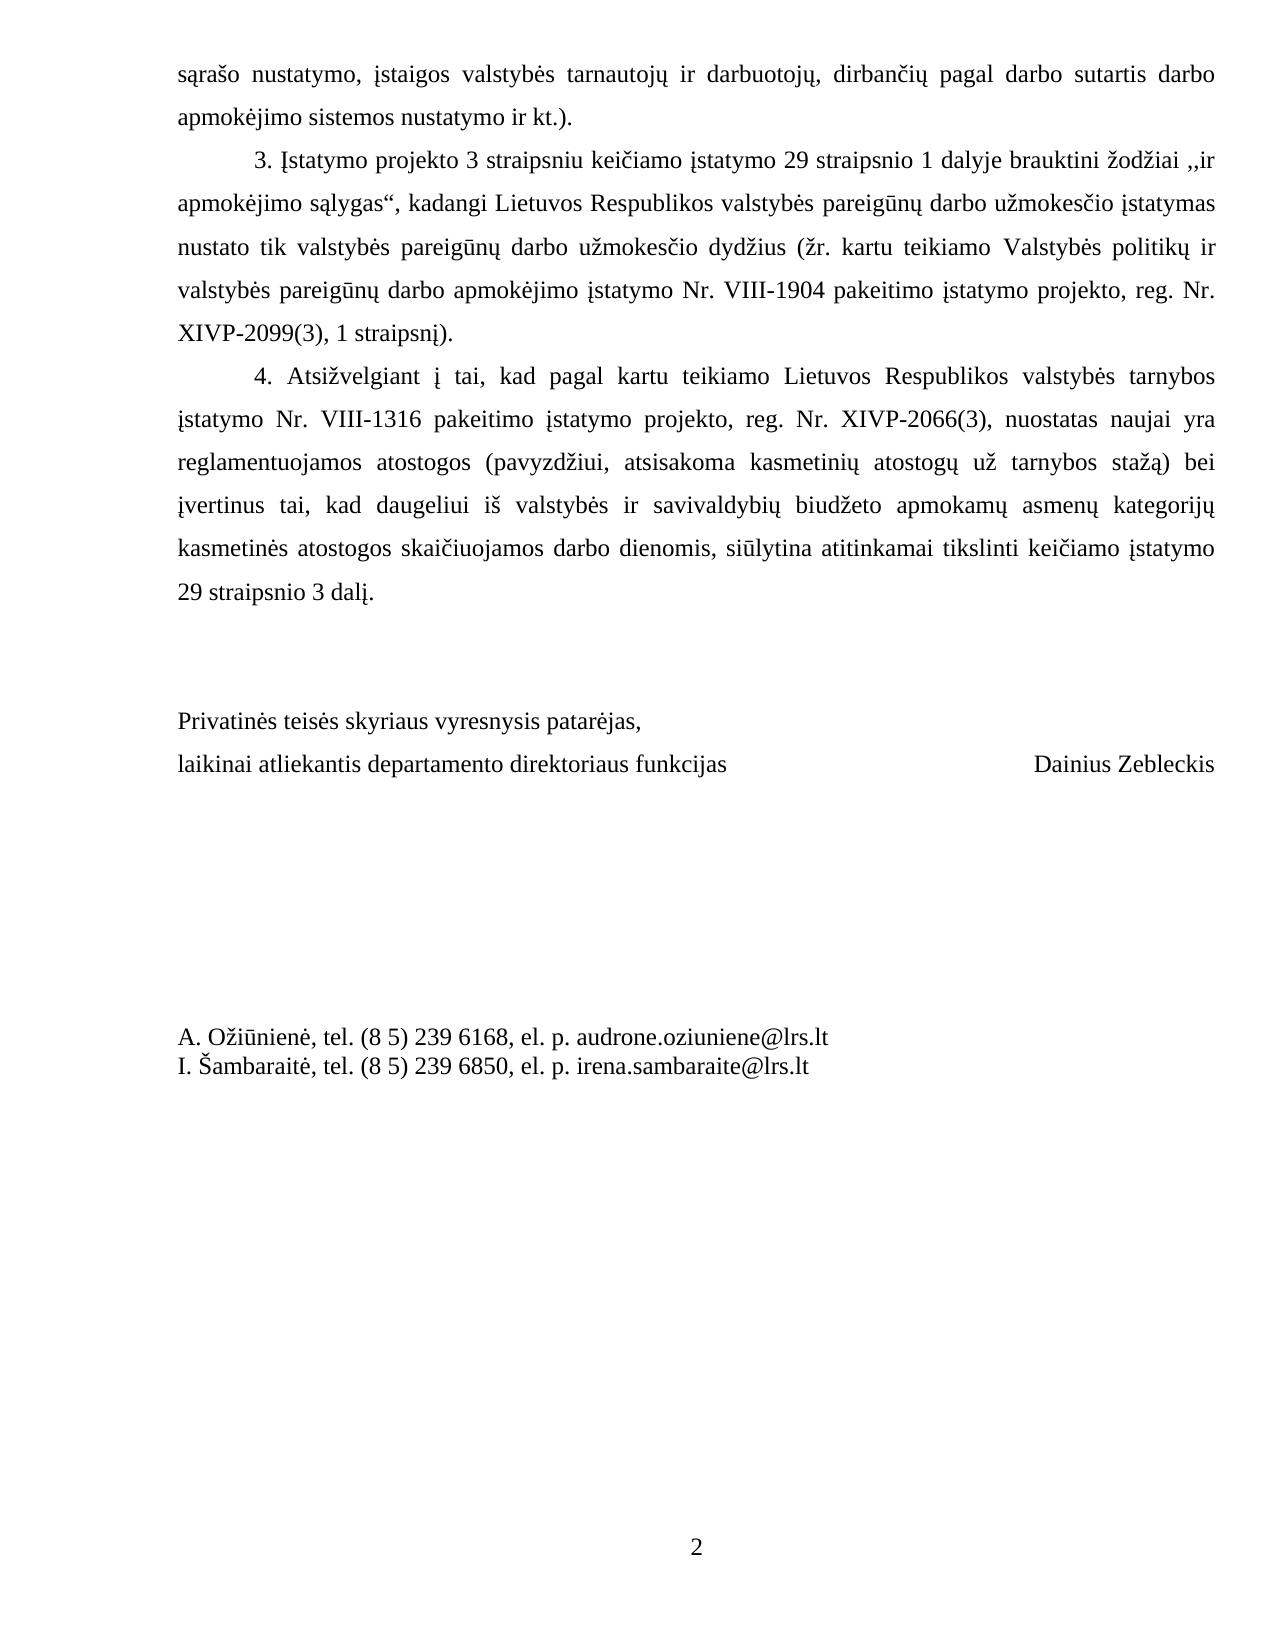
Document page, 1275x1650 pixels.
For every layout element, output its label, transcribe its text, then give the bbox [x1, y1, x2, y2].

text laikinai atliekantis departamento direktoriaus funkcijas Dainius Zebleckis [177, 749, 1216, 778]
text sąrašo nustatymo, įstaigos valstybės tarnautojų ir darbuotojų, dirbančių pagal darbo sutartis darbo apmokėjimo sistemos nustatymo ir kt.). [177, 59, 1216, 131]
text 3. Įstatymo projekto 3 straipsniu keičiamo įstatymo 29 straipsnio 1 dalyje brauktini žodžiai ,,ir apmokėjimo sąlygas“, kadangi Lietuvos Respublikos valstybės pareigūnų darbo užmokesčio įstatymas nustato tik valstybės pareigūnų darbo užmokesčio dydžius (žr. kartu teikiamo Valstybės politikų ir valstybės pareigūnų darbo apmokėjimo įstatymo Nr. VIII-1904 pakeitimo įstatymo projekto, reg. Nr. XIVP-2099(3), 1 straipsnį). [177, 145, 1216, 347]
text A. Ožiūnienė, tel. (8 5) 239 6168, el. p. audrone.oziuniene@lrs.lt [177, 1022, 1216, 1051]
text Privatinės teisės skyriaus vyresnysis patarėjas, [177, 706, 1216, 735]
text 4. Atsižvelgiant į tai, kad pagal kartu teikiamo Lietuvos Respublikos valstybės tarnybos įstatymo Nr. VIII-1316 pakeitimo įstatymo projekto, reg. Nr. XIVP-2066(3), nuostatas naujai yra reglamentuojamos atostogos (pavyzdžiui, atsisakoma kasmetinių atostogų už tarnybos stažą) bei įvertinus tai, kad daugeliui iš valstybės ir savivaldybių biudžeto apmokamų asmenų kategorijų kasmetinės atostogos skaičiuojamos darbo dienomis, siūlytina atitinkamai tikslinti keičiamo įstatymo 29 straipsnio 3 dalį. [177, 361, 1216, 605]
text I. Šambaraitė, tel. (8 5) 239 6850, el. p. irena.sambaraite@lrs.lt [177, 1051, 1216, 1080]
